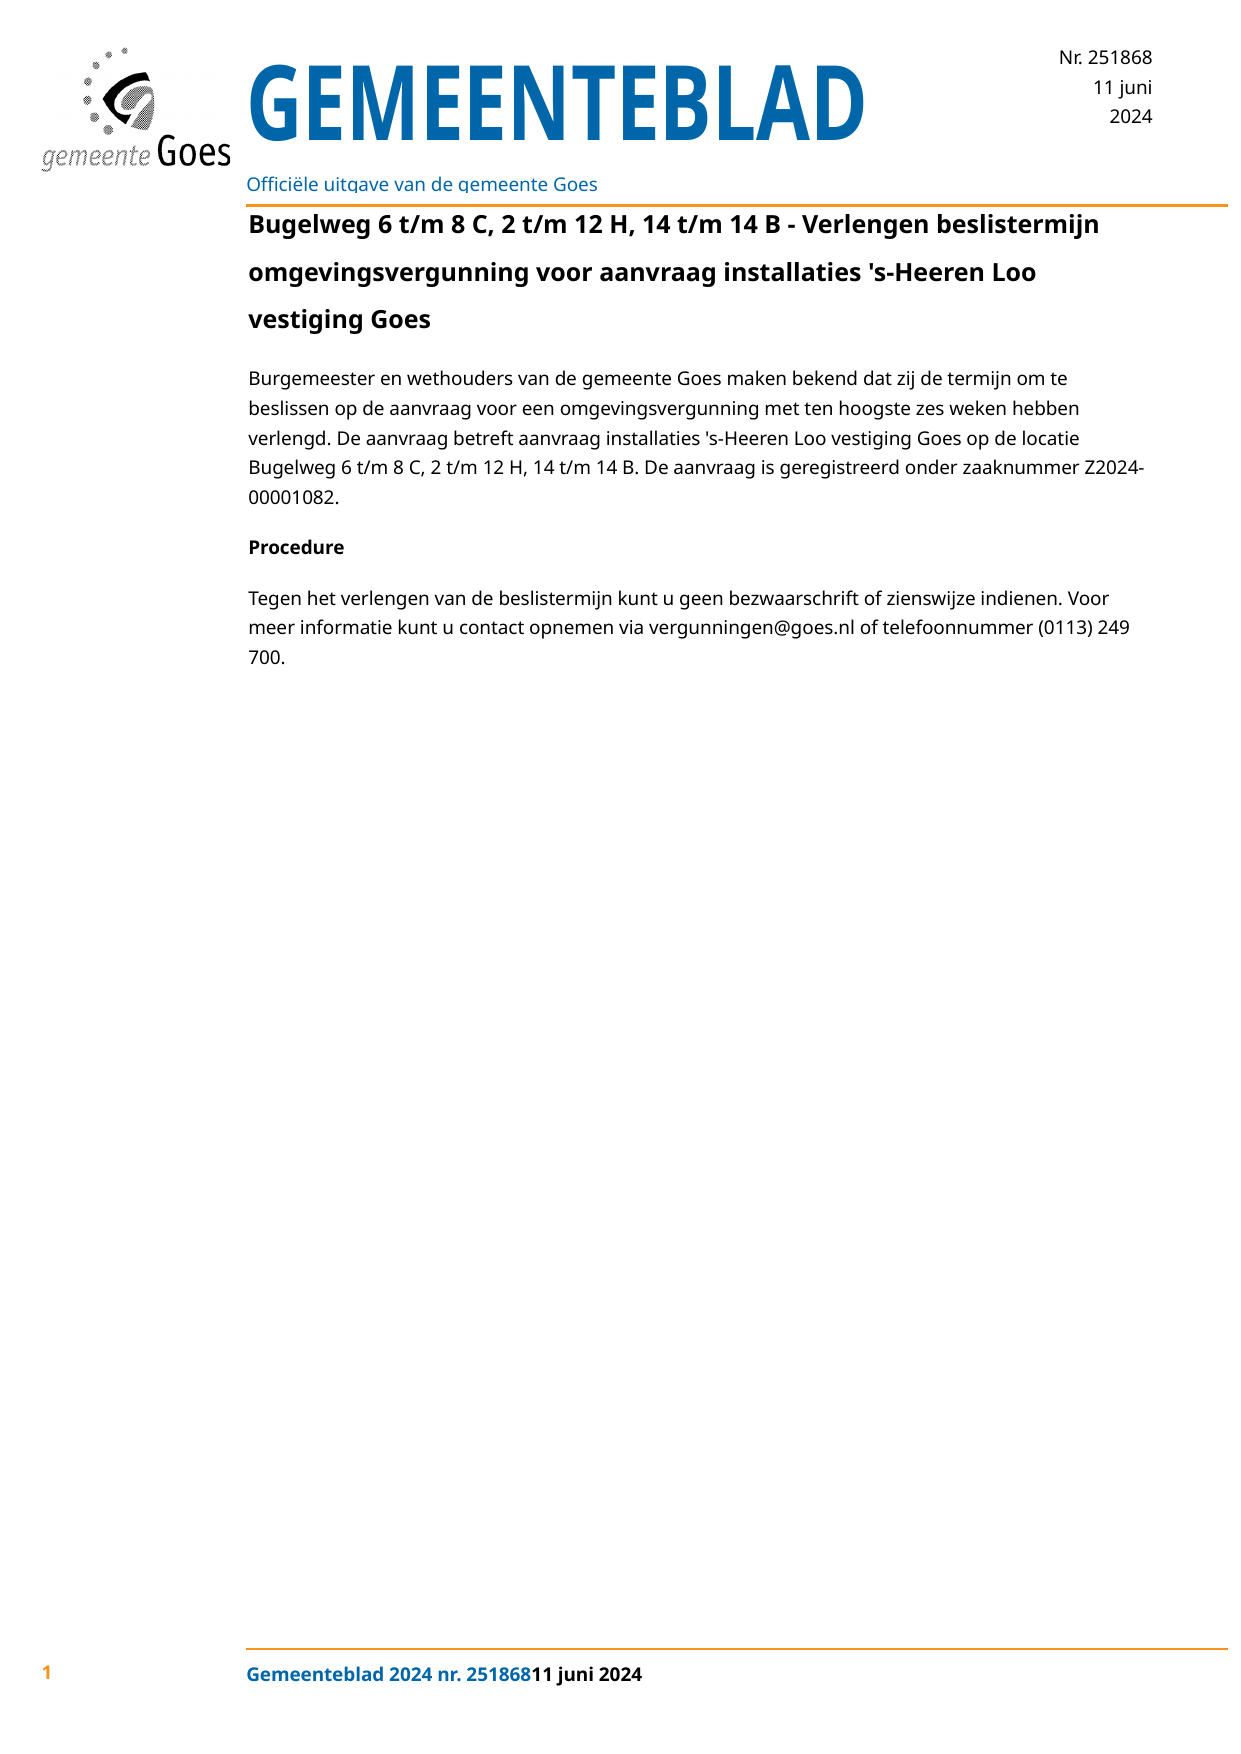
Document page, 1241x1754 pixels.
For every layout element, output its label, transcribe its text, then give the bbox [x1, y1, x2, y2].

text Procedure [248, 534, 1152, 560]
text Burgemeester en wethouders van de gemeente Goes maken bekend dat zij de termijn om te beslissen op de aanvraag voor een omgevingsvergunning met ten hoogste zes weken hebben verlengd. De aanvraag betreft aanvraag installaties 's-Heeren Loo vestiging Goes op de locatie Bugelweg 6 t/m 8 C, 2 t/m 12 H, 14 t/m 14 B. De aanvraag is geregistreerd onder zaaknummer Z2024-00001082. [248, 366, 1152, 509]
picture [41, 47, 231, 172]
text Bugelweg 6 t/m 8 C, 2 t/m 12 H, 14 t/m 14 B - Verlengen beslistermijn omgevingsvergunning voor aanvraag installaties 's-Heeren Loo vestiging Goes [248, 207, 1152, 336]
text Tegen het verlengen van de beslistermijn kunt u geen bezwaarschrift of zienswijze indienen. Voor meer informatie kunt u contact opnemen via vergunningen@goes.nl of telefoonnummer (0113) 249 700. [248, 585, 1152, 669]
